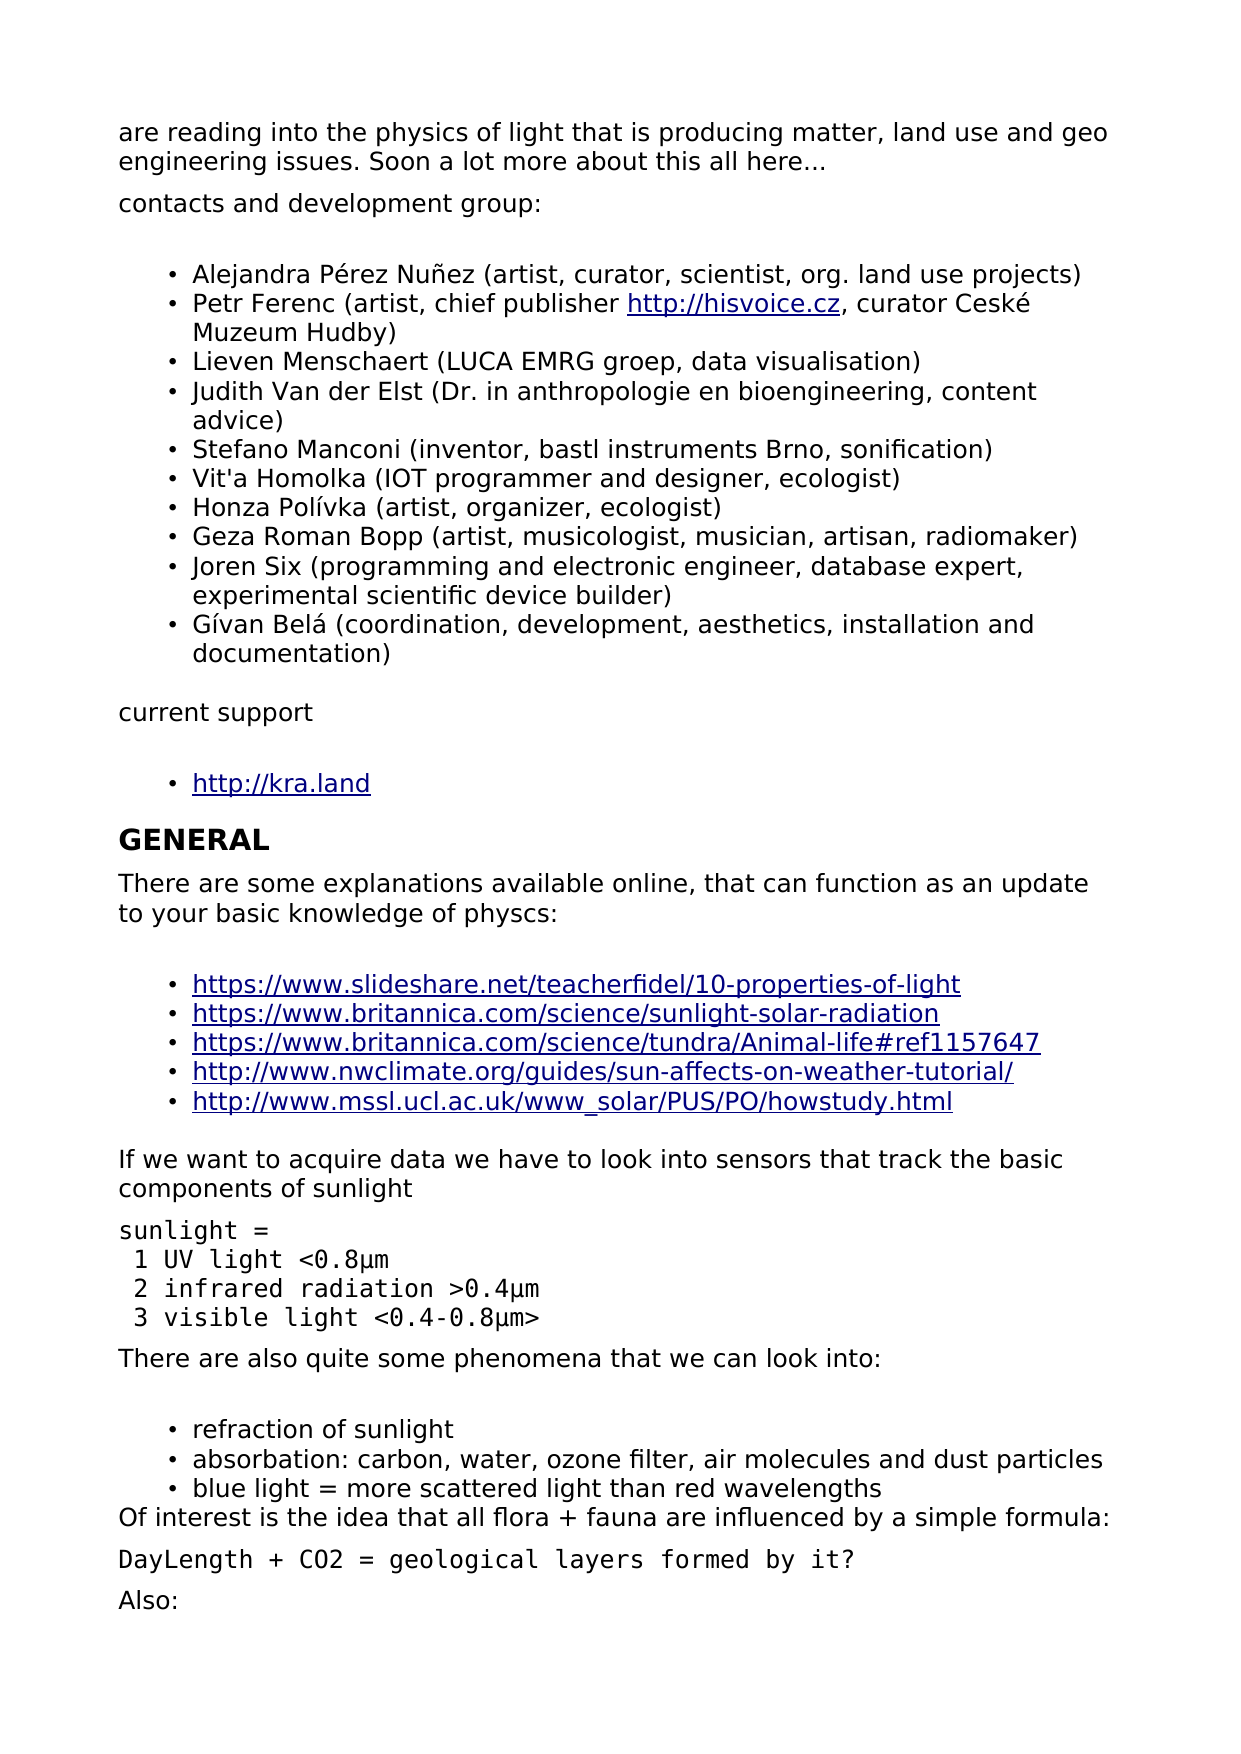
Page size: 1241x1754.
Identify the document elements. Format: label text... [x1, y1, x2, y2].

list Alejandra Pérez Nuñez (artist, curator, scientist, org. land use projects) [177, 260, 1122, 289]
text If we want to acquire data we have to look into sensors that track the basic components of sunlight [118, 1145, 1122, 1204]
list Petr Ferenc (artist, chief publisher http://hisvoice.cz, curator Ceské Muzeum Hudby) [177, 289, 1122, 348]
list Gívan Belá (coordination, development, aesthetics, installation and documentation) [177, 610, 1122, 668]
list Geza Roman Bopp (artist, musicologist, musician, artisan, radiomaker) [177, 523, 1122, 552]
list Honza Polívka (artist, organizer, ecologist) [177, 493, 1122, 523]
list Vit'a Homolka (IOT programmer and designer, ecologist) [177, 464, 1122, 493]
list Judith Van der Elst (Dr. in anthropologie en bioengineering, content advice) [177, 377, 1122, 435]
subtitle GENERAL [118, 823, 1122, 857]
list Joren Six (programming and electronic engineer, database expert, experimental scientific device builder) [177, 552, 1122, 610]
list http://kra.land [177, 769, 1122, 798]
text DayLength + CO2 = geological layers formed by it? [118, 1545, 1122, 1574]
list blue light = more scattered light than red wavelengths [177, 1474, 1122, 1503]
list http://www.mssl.ucl.ac.uk/www_solar/PUS/PO/howstudy.html [177, 1087, 1122, 1116]
text sunlight = 1 UV light <0.8µm 2 infrared radiation >0.4µm 3 visible light <0.4-0.8µm> [118, 1216, 1122, 1333]
text Of interest is the idea that all flora + fauna are influenced by a simple formula: [118, 1503, 1122, 1532]
list absorbation: carbon, water, ozone filter, air molecules and dust particles [177, 1445, 1122, 1474]
text Also: [118, 1586, 1122, 1615]
list Lieven Menschaert (LUCA EMRG groep, data visualisation) [177, 348, 1122, 377]
text There are also quite some phenomena that we can look into: [118, 1344, 1122, 1374]
text current support [118, 698, 1122, 727]
list https://www.britannica.com/science/sunlight-solar-radiation [177, 999, 1122, 1028]
list https://www.britannica.com/science/tundra/Animal-life#ref1157647 [177, 1028, 1122, 1057]
list Stefano Manconi (inventor, bastl instruments Brno, sonification) [177, 435, 1122, 464]
text There are some explanations available online, that can function as an update to your basic knowledge of physcs: [118, 870, 1122, 928]
list refraction of sunlight [177, 1416, 1122, 1445]
text are reading into the physics of light that is producing matter, land use and geo engineering issues. Soon a lot more about this all here... [118, 118, 1122, 176]
list http://www.nwclimate.org/guides/sun-affects-on-weather-tutorial/ [177, 1057, 1122, 1087]
list https://www.slideshare.net/teacherfidel/10-properties-of-light [177, 970, 1122, 999]
text contacts and development group: [118, 189, 1122, 218]
